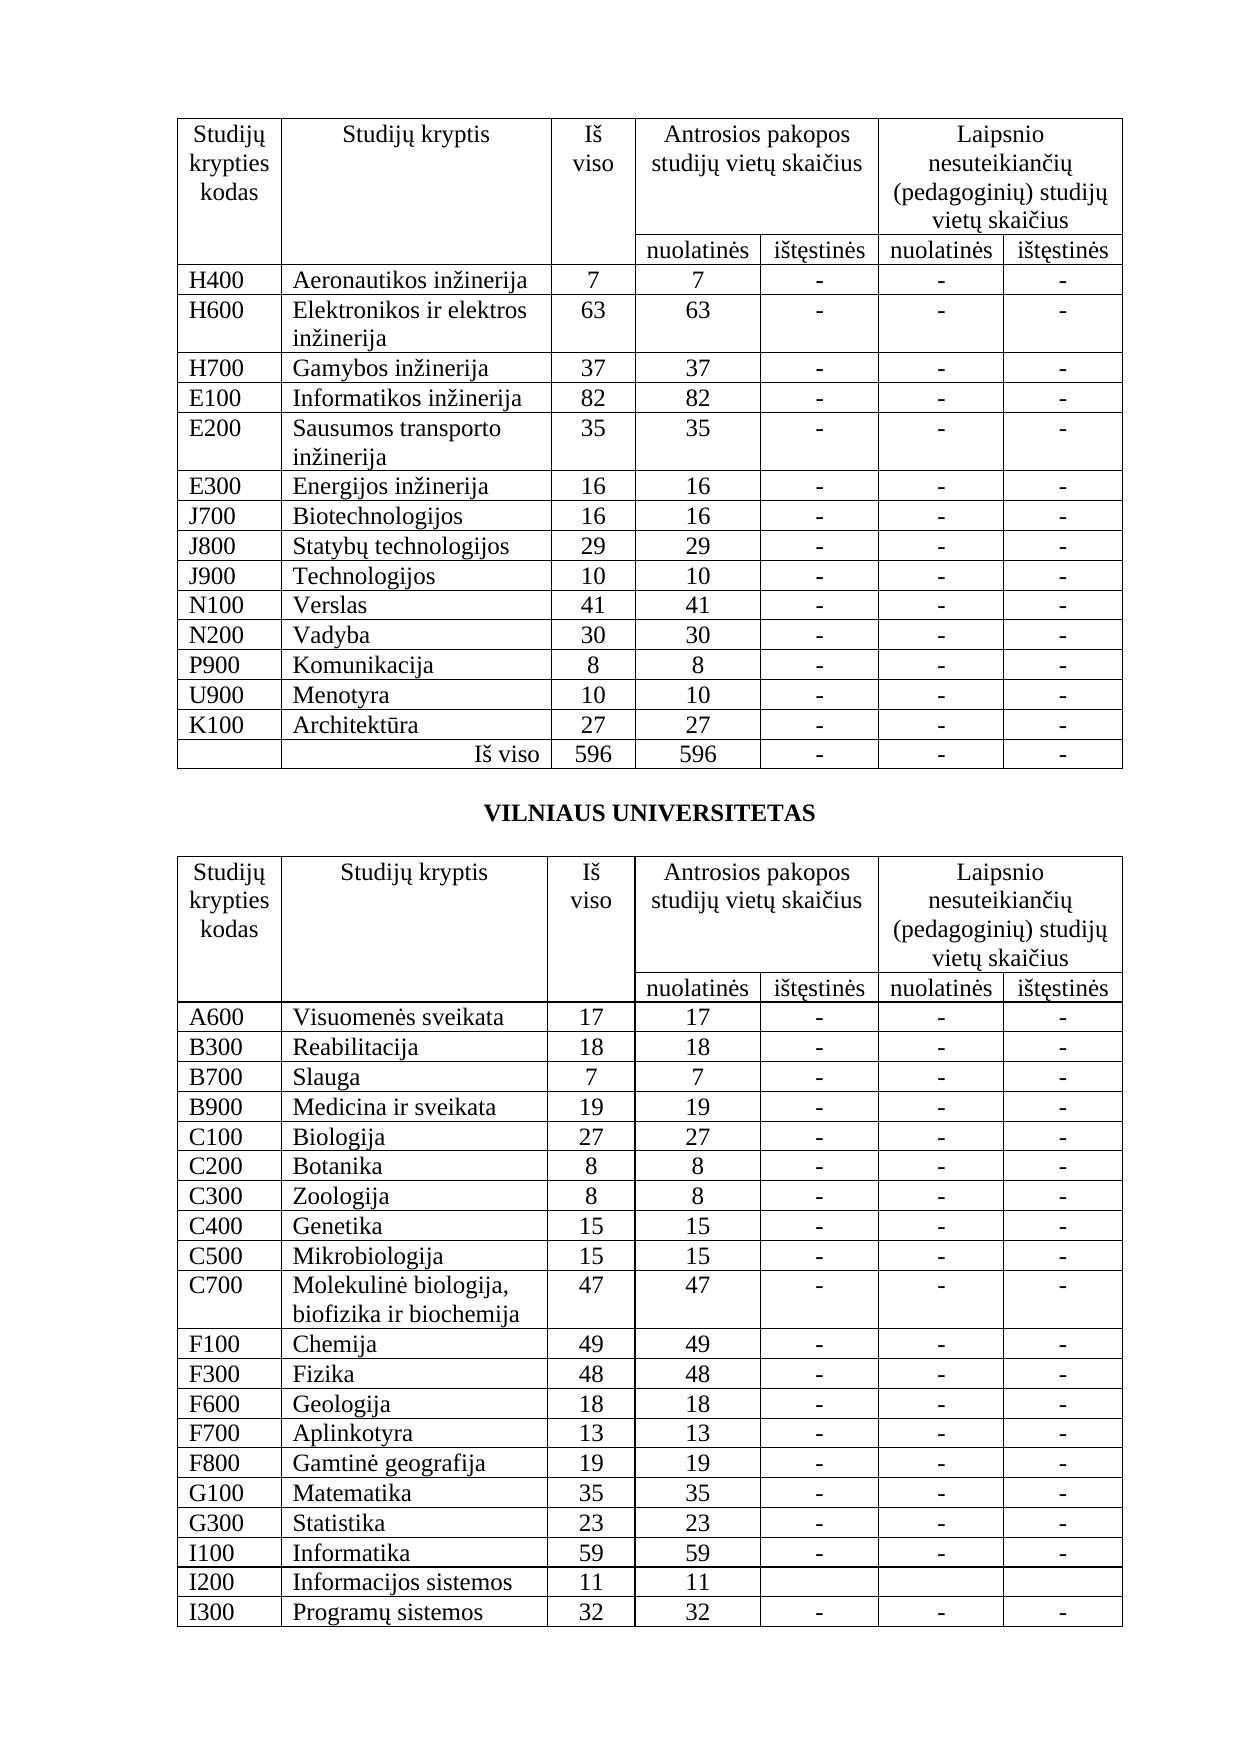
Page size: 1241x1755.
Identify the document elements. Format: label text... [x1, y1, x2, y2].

table_cell 63 [636, 295, 760, 352]
table_cell Biologija [282, 1122, 547, 1150]
table_cell 23 [636, 1508, 760, 1537]
table_cell 17 [548, 1003, 634, 1031]
table_cell 19 [548, 1448, 634, 1477]
table_cell - [879, 740, 1003, 768]
table_cell - [1004, 1419, 1122, 1447]
table_cell - [761, 1241, 878, 1269]
table_cell 30 [552, 620, 635, 649]
table_cell - [879, 413, 1003, 470]
table_cell - [879, 501, 1003, 530]
table_cell Botanika [282, 1151, 547, 1180]
table_cell C700 [178, 1271, 281, 1328]
table_cell - [761, 1181, 878, 1210]
table_cell - [761, 1211, 878, 1240]
table_cell [1004, 1568, 1122, 1596]
table_cell E300 [178, 471, 281, 500]
table_cell 29 [552, 531, 635, 560]
table_cell - [761, 1092, 878, 1121]
table_cell 8 [636, 1151, 760, 1180]
table_cell 32 [548, 1597, 634, 1626]
table_cell 15 [636, 1211, 760, 1240]
table_cell Aeronautikos inžinerija [282, 265, 551, 294]
table_cell 16 [636, 501, 760, 530]
table_cell - [761, 1389, 878, 1417]
table_cell - [1004, 1122, 1122, 1150]
table_cell - [879, 471, 1003, 500]
table_cell - [879, 1211, 1003, 1240]
table_cell [879, 1568, 1003, 1596]
table_cell - [1004, 650, 1122, 679]
table_cell Molekulinė biologija, biofizika ir biochemija [282, 1271, 547, 1328]
table_cell - [1004, 383, 1122, 412]
table_cell Verslas [282, 591, 551, 619]
table_cell - [1004, 1597, 1122, 1626]
table_cell Visuomenės sveikata [282, 1003, 547, 1031]
table_cell J900 [178, 561, 281, 589]
table_cell H600 [178, 295, 281, 352]
table_cell 18 [548, 1032, 634, 1061]
table_cell 13 [636, 1419, 760, 1447]
table_cell 47 [548, 1271, 634, 1328]
table_cell 59 [548, 1538, 634, 1566]
table_cell Statistika [282, 1508, 547, 1537]
table_cell E200 [178, 413, 281, 470]
table_cell 49 [636, 1329, 760, 1358]
table_cell - [761, 1003, 878, 1031]
table_cell - [761, 1448, 878, 1477]
table_cell - [879, 1448, 1003, 1477]
table_cell - [1004, 501, 1122, 530]
table_cell - [1004, 1359, 1122, 1388]
table_cell - [879, 531, 1003, 560]
table_cell 596 [552, 740, 635, 768]
table_header Studijų krypties kodas [178, 119, 281, 264]
table_cell ištęstinės [1004, 973, 1122, 1001]
table_cell U900 [178, 680, 281, 709]
table_cell 16 [636, 471, 760, 500]
table_cell H400 [178, 265, 281, 294]
table_cell 19 [636, 1448, 760, 1477]
table_cell - [761, 1062, 878, 1091]
table_cell - [879, 620, 1003, 649]
table_cell - [1004, 740, 1122, 768]
table_cell - [1004, 591, 1122, 619]
table_cell C400 [178, 1211, 281, 1240]
table_header Antrosios pakopos studijų vietų skaičius [636, 857, 878, 972]
table_cell 48 [548, 1359, 634, 1388]
table_cell - [1004, 531, 1122, 560]
table_cell Informatikos inžinerija [282, 383, 551, 412]
table_cell Iš viso [282, 740, 551, 768]
table_cell - [761, 1419, 878, 1447]
table_cell B300 [178, 1032, 281, 1061]
table_cell Technologijos [282, 561, 551, 589]
table_cell - [761, 353, 878, 382]
table_cell - [761, 1271, 878, 1328]
table_cell [178, 740, 281, 768]
table_cell - [1004, 353, 1122, 382]
table_cell B900 [178, 1092, 281, 1121]
table_cell ištęstinės [1004, 235, 1122, 264]
table_cell 35 [548, 1478, 634, 1507]
table_cell J800 [178, 531, 281, 560]
table_cell - [1004, 1329, 1122, 1358]
table_cell Fizika [282, 1359, 547, 1388]
table_cell Komunikacija [282, 650, 551, 679]
table_cell 596 [636, 740, 760, 768]
table_cell Energijos inžinerija [282, 471, 551, 500]
table_cell - [879, 561, 1003, 589]
table_cell Reabilitacija [282, 1032, 547, 1061]
table_cell 37 [552, 353, 635, 382]
table_cell 47 [636, 1271, 760, 1328]
table_cell Elektronikos ir elektros inžinerija [282, 295, 551, 352]
table_cell 59 [636, 1538, 760, 1566]
table_cell - [761, 1359, 878, 1388]
table_cell Menotyra [282, 680, 551, 709]
table_cell Informatika [282, 1538, 547, 1566]
table_cell - [761, 561, 878, 589]
table_cell F300 [178, 1359, 281, 1388]
table_cell - [761, 650, 878, 679]
table_header Laipsnio nesuteikiančių (pedagoginių) studijų vietų skaičius [879, 857, 1122, 972]
table_cell Programų sistemos [282, 1597, 547, 1626]
table_cell - [761, 591, 878, 619]
table_cell 82 [552, 383, 635, 412]
table_cell P900 [178, 650, 281, 679]
table_cell - [879, 680, 1003, 709]
table_cell - [879, 1508, 1003, 1537]
table_cell - [879, 1122, 1003, 1150]
table_cell - [879, 1032, 1003, 1061]
table_cell 11 [636, 1568, 760, 1596]
table_cell - [1004, 295, 1122, 352]
table_cell - [761, 531, 878, 560]
table_cell 11 [548, 1568, 634, 1596]
table_cell - [879, 1062, 1003, 1091]
table_cell 15 [636, 1241, 760, 1269]
table_cell 27 [636, 1122, 760, 1150]
table_cell - [879, 383, 1003, 412]
table_cell - [879, 650, 1003, 679]
table_cell 30 [636, 620, 760, 649]
table_cell - [879, 1419, 1003, 1447]
table_cell 27 [636, 710, 760, 738]
table_cell 7 [636, 265, 760, 294]
table_cell G100 [178, 1478, 281, 1507]
table_cell 37 [636, 353, 760, 382]
table_cell - [761, 1597, 878, 1626]
table_cell - [1004, 1062, 1122, 1091]
table_cell Medicina ir sveikata [282, 1092, 547, 1121]
table_cell 32 [636, 1597, 760, 1626]
table_cell K100 [178, 710, 281, 738]
table_cell - [761, 680, 878, 709]
table_cell - [879, 710, 1003, 738]
table_cell Gamybos inžinerija [282, 353, 551, 382]
table_header Studijų kryptis [282, 857, 547, 1001]
table_cell - [1004, 413, 1122, 470]
table_cell 41 [552, 591, 635, 619]
table_header Studijų kryptis [282, 119, 551, 264]
table_cell Matematika [282, 1478, 547, 1507]
table_cell - [879, 591, 1003, 619]
table_cell - [1004, 1092, 1122, 1121]
table_cell F700 [178, 1419, 281, 1447]
table_cell 27 [548, 1122, 634, 1150]
table_cell - [761, 1151, 878, 1180]
table_cell - [761, 620, 878, 649]
table_cell - [761, 1329, 878, 1358]
table_cell Slauga [282, 1062, 547, 1091]
table_cell Gamtinė geografija [282, 1448, 547, 1477]
table_cell - [879, 1271, 1003, 1328]
table_cell 35 [636, 1478, 760, 1507]
table_cell - [1004, 680, 1122, 709]
table_cell - [879, 1241, 1003, 1269]
table_cell 23 [548, 1508, 634, 1537]
table_cell - [1004, 1032, 1122, 1061]
table_cell - [879, 1092, 1003, 1121]
table_cell C200 [178, 1151, 281, 1180]
table_cell B700 [178, 1062, 281, 1091]
table_cell - [1004, 1478, 1122, 1507]
table_cell Informacijos sistemos [282, 1568, 547, 1596]
table_cell C100 [178, 1122, 281, 1150]
table_cell 19 [636, 1092, 760, 1121]
table_cell - [879, 1359, 1003, 1388]
table_cell Vadyba [282, 620, 551, 649]
table_cell Genetika [282, 1211, 547, 1240]
table_cell 17 [636, 1003, 760, 1031]
table_cell 7 [548, 1062, 634, 1091]
table_cell - [879, 1003, 1003, 1031]
table_cell E100 [178, 383, 281, 412]
table_cell nuolatinės [879, 973, 1003, 1001]
table_cell - [1004, 561, 1122, 589]
table_cell - [761, 383, 878, 412]
table_cell nuolatinės [636, 973, 760, 1001]
table_cell Statybų technologijos [282, 531, 551, 560]
table_cell A600 [178, 1003, 281, 1031]
table_cell 15 [548, 1241, 634, 1269]
table_cell 10 [636, 680, 760, 709]
table_header Iš viso [548, 857, 634, 1001]
table_cell 16 [552, 501, 635, 530]
table_cell - [1004, 1508, 1122, 1537]
table_cell - [1004, 1151, 1122, 1180]
table_cell 7 [552, 265, 635, 294]
table_header Iš viso [552, 119, 635, 264]
table_cell nuolatinės [879, 235, 1003, 264]
table_cell C300 [178, 1181, 281, 1210]
table_cell - [761, 1032, 878, 1061]
table_cell Geologija [282, 1389, 547, 1417]
table_cell - [761, 740, 878, 768]
table_cell 8 [636, 650, 760, 679]
table_cell 82 [636, 383, 760, 412]
table_cell - [1004, 620, 1122, 649]
table_cell - [761, 265, 878, 294]
table_cell J700 [178, 501, 281, 530]
table_header Studijų krypties kodas [178, 857, 281, 1001]
table_cell 10 [552, 561, 635, 589]
table_cell 18 [548, 1389, 634, 1417]
table_cell I100 [178, 1538, 281, 1566]
table_cell - [1004, 1448, 1122, 1477]
table_cell 35 [636, 413, 760, 470]
table_cell I300 [178, 1597, 281, 1626]
table_cell - [879, 353, 1003, 382]
table_cell - [879, 295, 1003, 352]
table_cell 19 [548, 1092, 634, 1121]
table_cell 27 [552, 710, 635, 738]
text VILNIAUS UNIVERSITETAS [177, 798, 1122, 827]
table_cell 8 [552, 650, 635, 679]
table_cell 48 [636, 1359, 760, 1388]
table_cell 8 [548, 1181, 634, 1210]
table_cell - [1004, 1538, 1122, 1566]
table_cell - [879, 1389, 1003, 1417]
table_cell 18 [636, 1389, 760, 1417]
table_cell Biotechnologijos [282, 501, 551, 530]
table_cell - [761, 413, 878, 470]
table_cell H700 [178, 353, 281, 382]
table_cell - [761, 1508, 878, 1537]
table_cell F600 [178, 1389, 281, 1417]
table_cell Zoologija [282, 1181, 547, 1210]
table_cell C500 [178, 1241, 281, 1269]
table_cell - [879, 1597, 1003, 1626]
table_cell I200 [178, 1568, 281, 1596]
table_cell - [1004, 1389, 1122, 1417]
table_cell 13 [548, 1419, 634, 1447]
table_cell - [761, 710, 878, 738]
table_cell F800 [178, 1448, 281, 1477]
table_cell 15 [548, 1211, 634, 1240]
table_cell 8 [636, 1181, 760, 1210]
table_cell - [1004, 1211, 1122, 1240]
table_cell Chemija [282, 1329, 547, 1358]
table_cell 63 [552, 295, 635, 352]
table_header Antrosios pakopos studijų vietų skaičius [636, 119, 878, 234]
table_cell - [761, 471, 878, 500]
table_cell 16 [552, 471, 635, 500]
table_cell 29 [636, 531, 760, 560]
table_cell - [879, 265, 1003, 294]
table_cell Mikrobiologija [282, 1241, 547, 1269]
table_cell G300 [178, 1508, 281, 1537]
table_cell Aplinkotyra [282, 1419, 547, 1447]
table_cell - [761, 1478, 878, 1507]
table_cell - [1004, 1271, 1122, 1328]
table_cell - [879, 1478, 1003, 1507]
table_cell ištęstinės [761, 235, 878, 264]
table_cell - [879, 1538, 1003, 1566]
table_cell Sausumos transporto inžinerija [282, 413, 551, 470]
table_cell 10 [636, 561, 760, 589]
table_cell 49 [548, 1329, 634, 1358]
table_cell - [1004, 1003, 1122, 1031]
table_cell - [879, 1181, 1003, 1210]
table_cell 18 [636, 1032, 760, 1061]
table_cell F100 [178, 1329, 281, 1358]
table_cell - [1004, 1181, 1122, 1210]
table_cell - [761, 1538, 878, 1566]
table_cell - [1004, 265, 1122, 294]
table_cell 7 [636, 1062, 760, 1091]
table_cell N100 [178, 591, 281, 619]
table_cell ištęstinės [761, 973, 878, 1001]
table_cell 35 [552, 413, 635, 470]
table_cell - [761, 295, 878, 352]
table_cell - [879, 1329, 1003, 1358]
table_cell nuolatinės [636, 235, 760, 264]
table_cell - [1004, 471, 1122, 500]
table_cell - [879, 1151, 1003, 1180]
table_cell - [761, 501, 878, 530]
table_cell [761, 1568, 878, 1596]
table_cell Architektūra [282, 710, 551, 738]
table_cell - [1004, 1241, 1122, 1269]
table_cell - [761, 1122, 878, 1150]
table_cell 10 [552, 680, 635, 709]
table_cell 8 [548, 1151, 634, 1180]
table_cell 41 [636, 591, 760, 619]
table_cell N200 [178, 620, 281, 649]
table_cell - [1004, 710, 1122, 738]
table_header Laipsnio nesuteikiančių (pedagoginių) studijų vietų skaičius [879, 119, 1122, 234]
